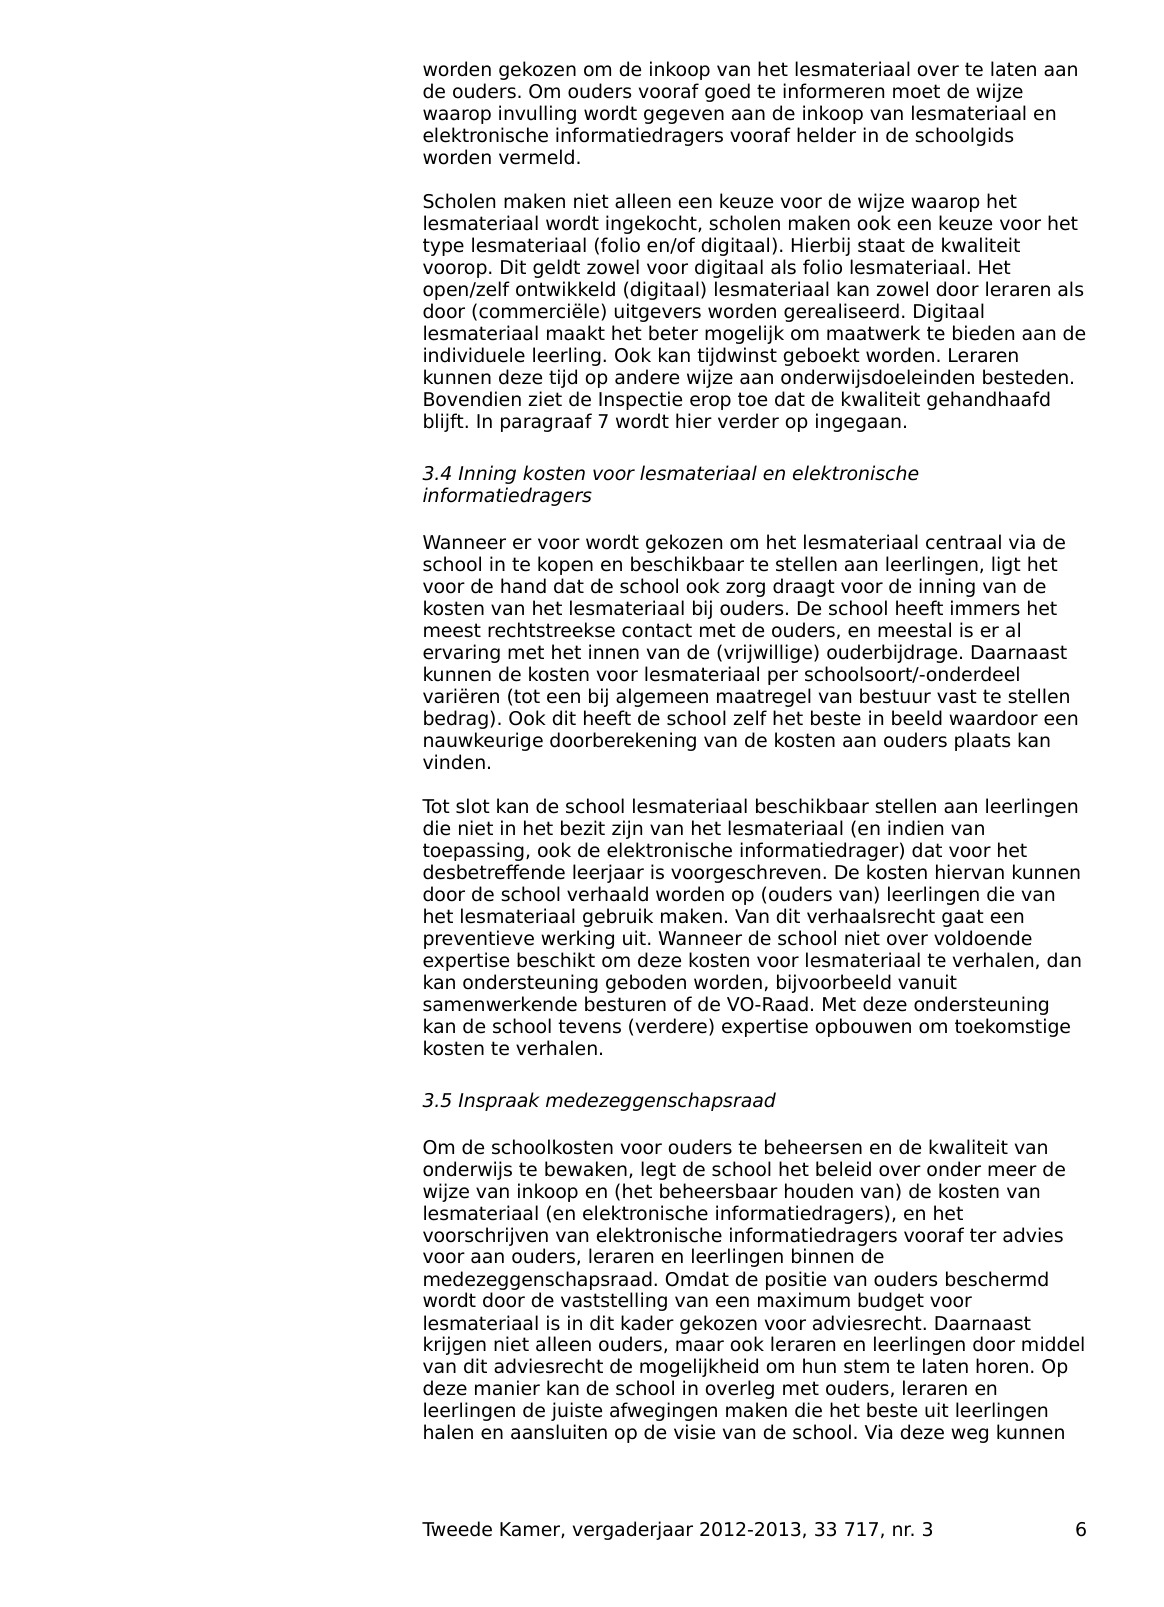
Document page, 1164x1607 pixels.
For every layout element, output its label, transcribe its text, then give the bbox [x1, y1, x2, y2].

subtitle 3.5 Inspraak medezeggenschapsraad [422, 1089, 1087, 1112]
subtitle 3.4 Inning kosten voor lesmateriaal en elektronische informatiedragers [422, 463, 1087, 507]
text worden gekozen om de inkoop van het lesmateriaal over te laten aan de ouders. Om ouders vooraf goed te informeren moet de wijze waarop invulling wordt gegeven aan de inkoop van lesmateriaal en elektronische informatiedragers vooraf helder in de schoolgids worden vermeld. [422, 59, 1087, 169]
text Wanneer er voor wordt gekozen om het lesmateriaal centraal via de school in te kopen en beschikbaar te stellen aan leerlingen, ligt het voor de hand dat de school ook zorg draagt voor de inning van de kosten van het lesmateriaal bij ouders. De school heeft immers het meest rechtstreekse contact met de ouders, en meestal is er al ervaring met het innen van de (vrijwillige) ouderbijdrage. Daarnaast kunnen de kosten voor lesmateriaal per schoolsoort/-onderdeel variëren (tot een bij algemeen maatregel van bestuur vast te stellen bedrag). Ook dit heeft de school zelf het beste in beeld waardoor een nauwkeurige doorberekening van de kosten aan ouders plaats kan vinden. [422, 532, 1087, 774]
text Scholen maken niet alleen een keuze voor de wijze waarop het lesmateriaal wordt ingekocht, scholen maken ook een keuze voor het type lesmateriaal (folio en/of digitaal). Hierbij staat de kwaliteit voorop. Dit geldt zowel voor digitaal als folio lesmateriaal. Het open/zelf ontwikkeld (digitaal) lesmateriaal kan zowel door leraren als door (commerciële) uitgevers worden gerealiseerd. Digitaal lesmateriaal maakt het beter mogelijk om maatwerk te bieden aan de individuele leerling. Ook kan tijdwinst geboekt worden. Leraren kunnen deze tijd op andere wijze aan onderwijsdoeleinden besteden. Bovendien ziet de Inspectie erop toe dat de kwaliteit gehandhaafd blijft. In paragraaf 7 wordt hier verder op ingegaan. [422, 191, 1087, 433]
text Om de schoolkosten voor ouders te beheersen en de kwaliteit van onderwijs te bewaken, legt de school het beleid over onder meer de wijze van inkoop en (het beheersbaar houden van) de kosten van lesmateriaal (en elektronische informatiedragers), en het voorschrijven van elektronische informatiedragers vooraf ter advies voor aan ouders, leraren en leerlingen binnen de medezeggenschapsraad. Omdat de positie van ouders beschermd wordt door de vaststelling van een maximum budget voor lesmateriaal is in dit kader gekozen voor adviesrecht. Daarnaast krijgen niet alleen ouders, maar ook leraren en leerlingen door middel van dit adviesrecht de mogelijkheid om hun stem te laten horen. Op deze manier kan de school in overleg met ouders, leraren en leerlingen de juiste afwegingen maken die het beste uit leerlingen halen en aansluiten op de visie van de school. Via deze weg kunnen [422, 1137, 1087, 1444]
text Tot slot kan de school lesmateriaal beschikbaar stellen aan leerlingen die niet in het bezit zijn van het lesmateriaal (en indien van toepassing, ook de elektronische informatiedrager) dat voor het desbetreffende leerjaar is voorgeschreven. De kosten hiervan kunnen door de school verhaald worden op (ouders van) leerlingen die van het lesmateriaal gebruik maken. Van dit verhaalsrecht gaat een preventieve werking uit. Wanneer de school niet over voldoende expertise beschikt om deze kosten voor lesmateriaal te verhalen, dan kan ondersteuning geboden worden, bijvoorbeeld vanuit samenwerkende besturen of de VO-Raad. Met deze ondersteuning kan de school tevens (verdere) expertise opbouwen om toekomstige kosten te verhalen. [422, 796, 1087, 1059]
